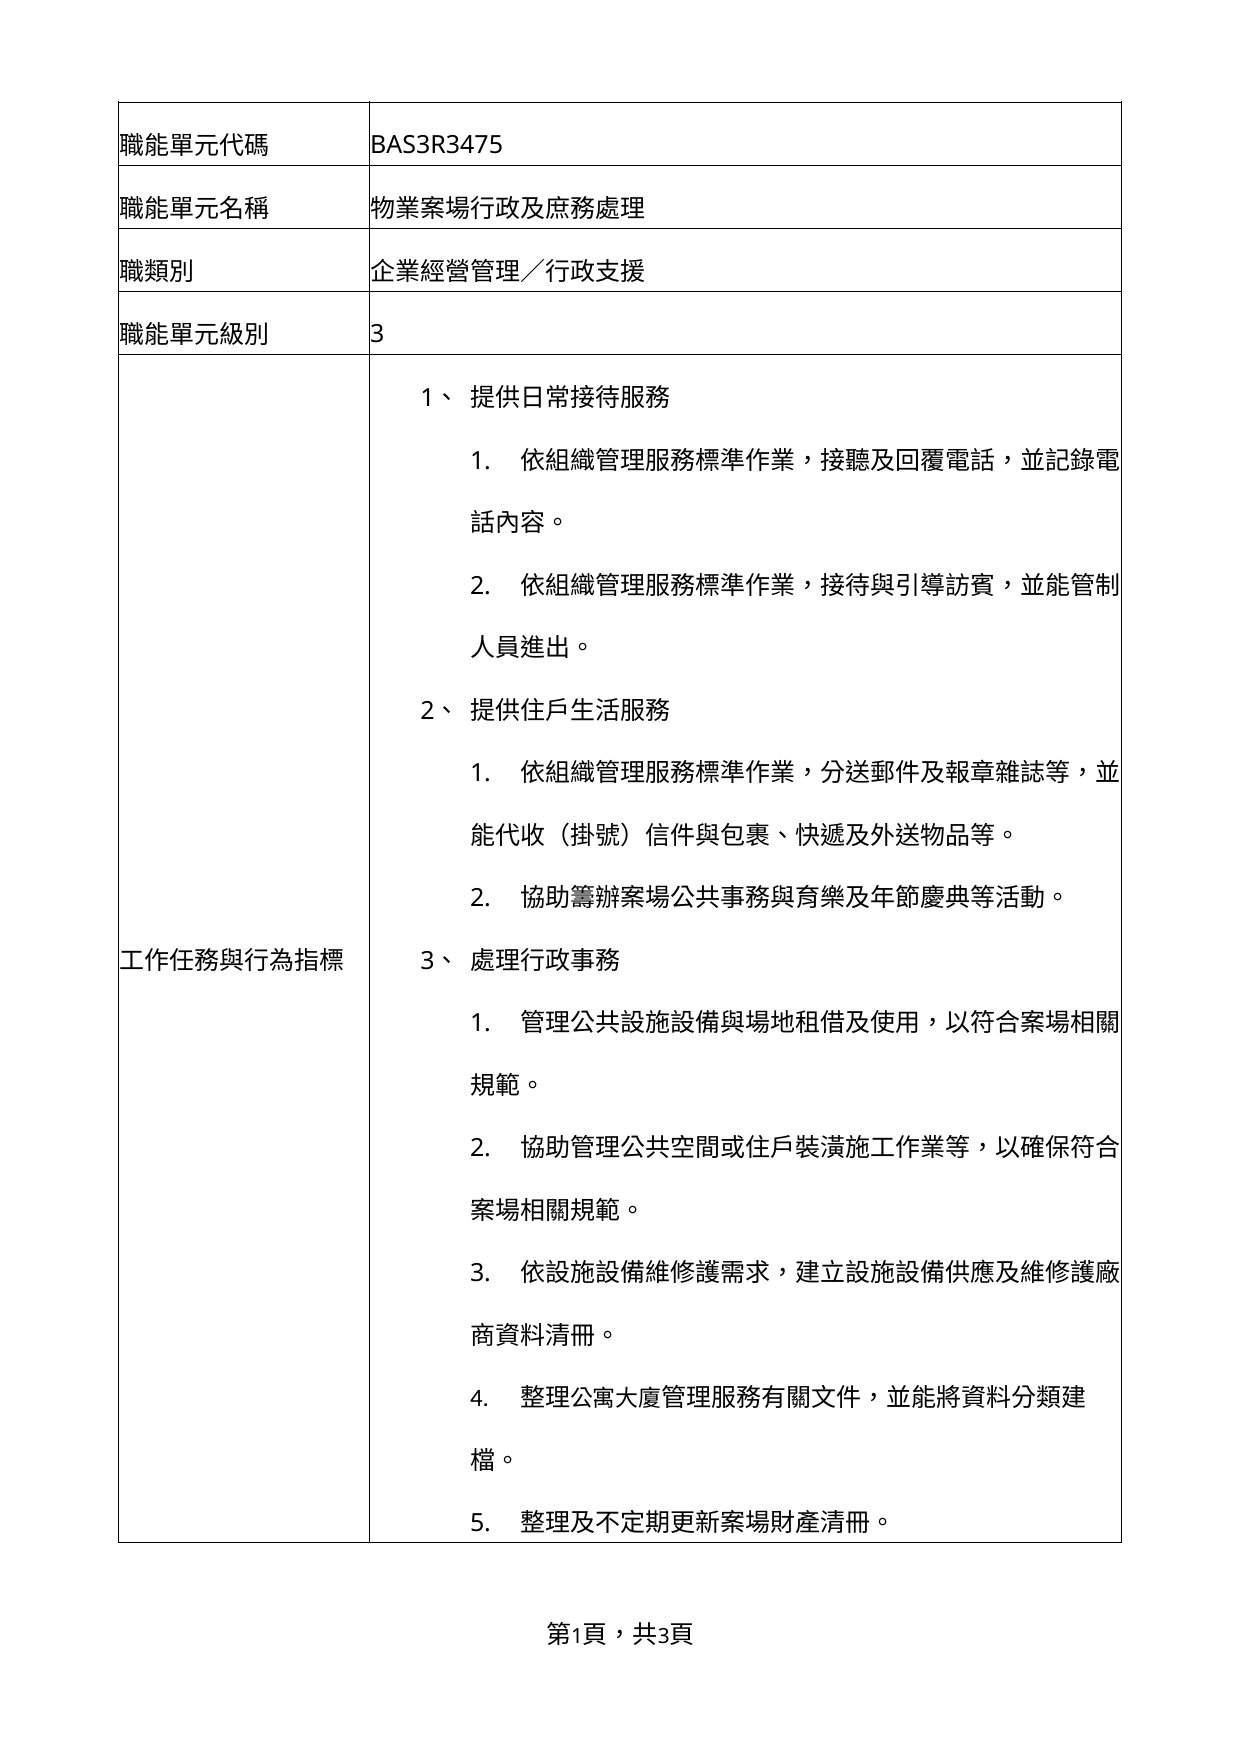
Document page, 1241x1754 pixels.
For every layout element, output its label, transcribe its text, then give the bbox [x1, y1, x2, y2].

table_cell 3 [370, 292, 1121, 353]
table_cell 職能單元名稱 [119, 166, 369, 227]
table_cell 職能單元級別 [119, 292, 369, 353]
table_cell 提供日常接待服務 依組織管理服務標準作業，接聽及回覆電話，並記錄電話內容。 依組織管理服務標準作業，接待與引導訪賓，並能管制人員進出。 提供住戶生活服務 依組織管理服務標準作業，分送郵件及報章雜誌等，並能代收（掛號）信件與包裹、快遞及外送物品等。 協助籌辦案場公共事務與育樂及年節慶典等活動。 處理行政事務 管理公共設施設備與場地租借及使用，以符合案場相關規範。 協助管理公共空間或住戶裝潢施工作業等，以確保符合案場相關規範。 依設施設備維修護需求，建立設施設備供應及維修護廠商資料清冊。 整理公寓大廈管理服務有關文件，並能將資料分類建檔。 整理及不定期更新案場財產清冊。 [370, 355, 1121, 1542]
table_cell 物業案場行政及庶務處理 [370, 166, 1121, 227]
table_header 職能單元代碼 [119, 103, 369, 164]
table_cell 工作任務與行為指標 [119, 355, 369, 1542]
table_header BAS3R3475 [370, 103, 1121, 164]
table_cell 職類別 [119, 229, 369, 291]
table_cell 企業經營管理／行政支援 [370, 229, 1121, 291]
